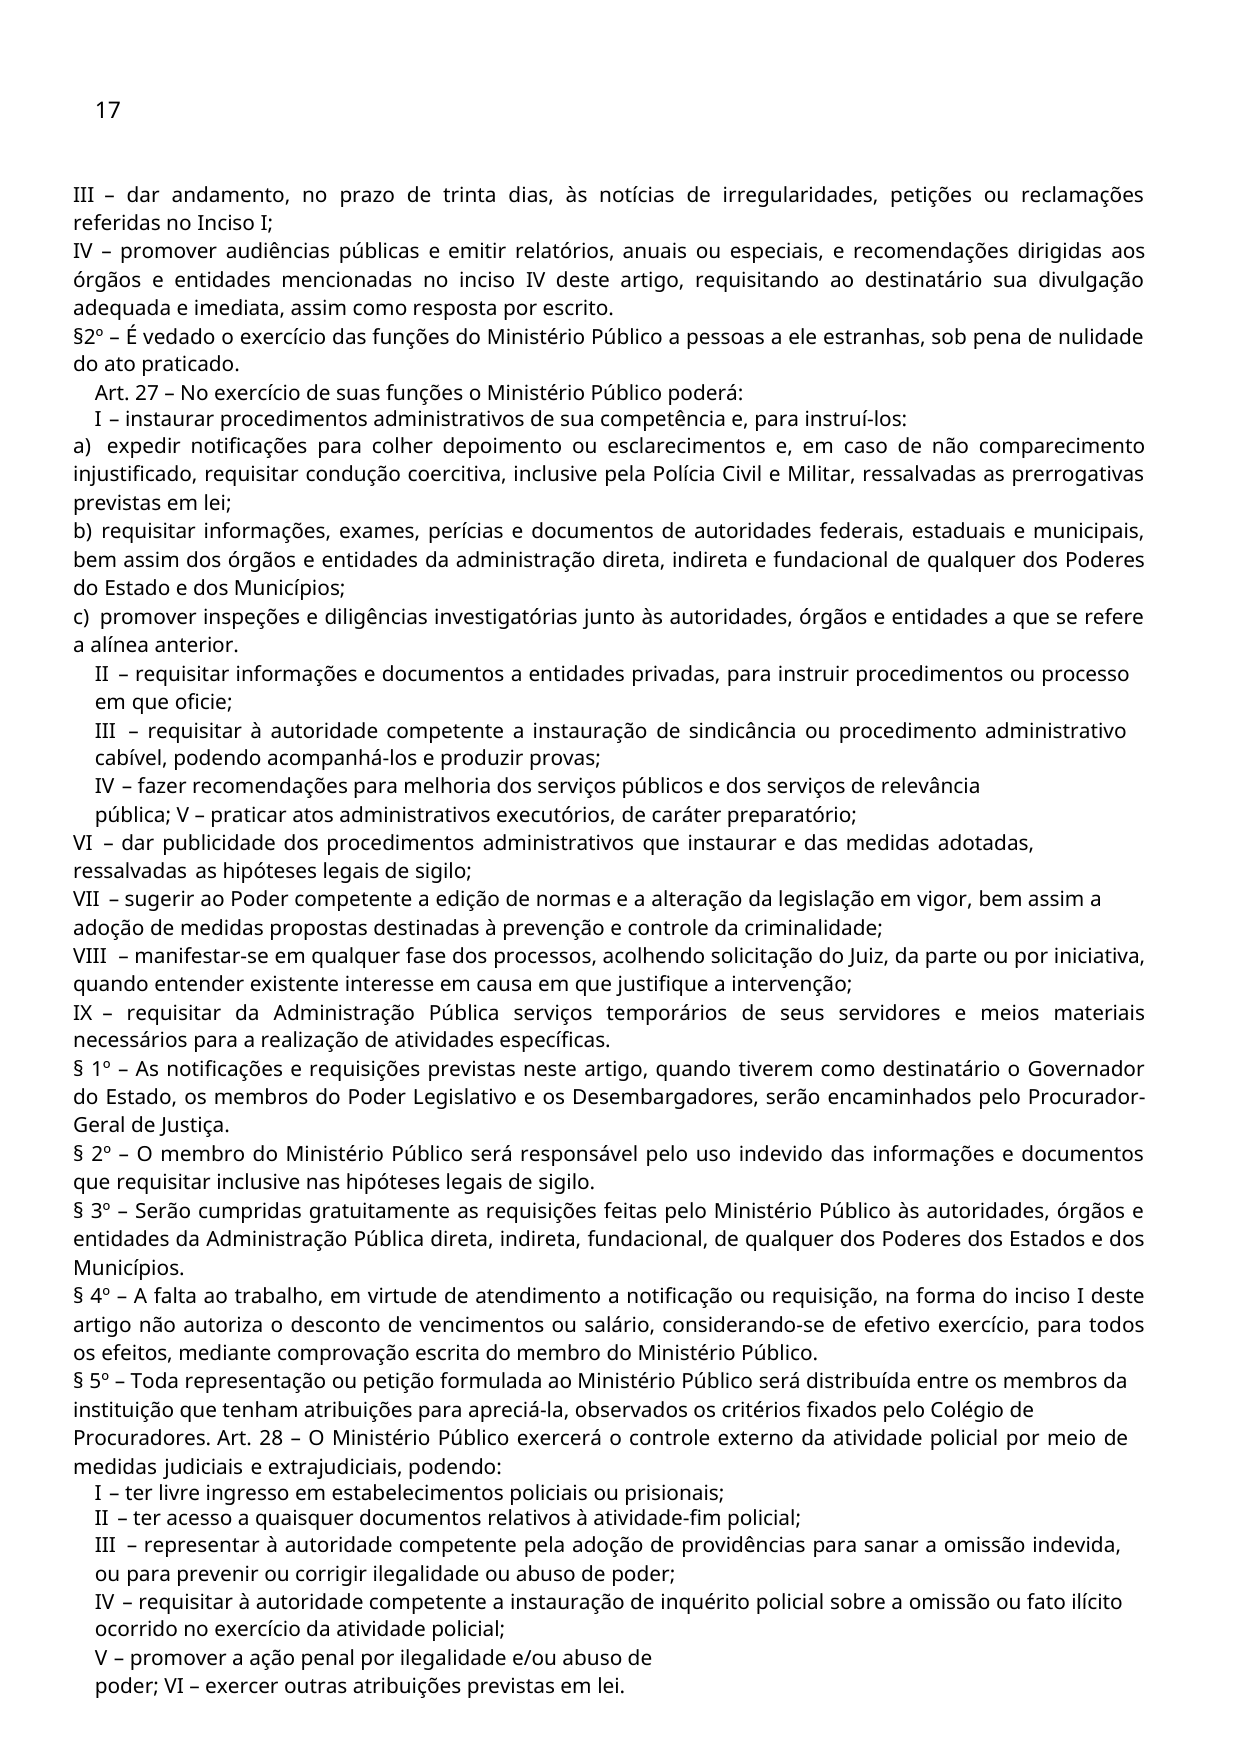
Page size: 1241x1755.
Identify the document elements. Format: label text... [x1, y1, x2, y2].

list – ter acesso a quaisquer documentos relativos à atividade-fim policial; [94, 1505, 1168, 1530]
text § 3º – Serão cumpridas gratuitamente as requisições feitas pelo Ministério Público às autoridades, órgãos e entidades da Administração Pública direta, indireta, fundacional, de qualquer dos Poderes dos Estados e dos Municípios. [73, 1196, 1146, 1281]
list – sugerir ao Poder competente a edição de normas e a alteração da legislação em vigor, bem assim a adoção de medidas propostas destinadas à prevenção e controle da criminalidade; [73, 884, 1147, 941]
list – requisitar informações e documentos a entidades privadas, para instruir procedimentos ou processo em que oficie; [94, 659, 1146, 716]
text § 5º – Toda representação ou petição formulada ao Ministério Público será distribuída entre os membros da instituição que tenham atribuições para apreciá-la, observados os critérios fixados pelo Colégio de Procuradores. Art. 28 – O Ministério Público exercerá o controle externo da atividade policial por meio de medidas judiciais e extrajudiciais, podendo: [73, 1367, 1147, 1480]
list – requisitar à autoridade competente a instauração de inquérito policial sobre a omissão ou fato ilícito ocorrido no exercício da atividade policial; [94, 1587, 1147, 1643]
list – ter livre ingresso em estabelecimentos policiais ou prisionais; [94, 1480, 1168, 1505]
list – promover a ação penal por ilegalidade e/ou abuso de poder; VI – exercer outras atribuições previstas em lei. [94, 1643, 689, 1700]
list requisitar informações, exames, perícias e documentos de autoridades federais, estaduais e municipais, bem assim dos órgãos e entidades da administração direta, indireta e fundacional de qualquer dos Poderes do Estado e dos Municípios; [73, 516, 1146, 602]
list – instaurar procedimentos administrativos de sua competência e, para instruí-los: [94, 406, 1168, 431]
list – manifestar-se em qualquer fase dos processos, acolhendo solicitação do Juiz, da parte ou por iniciativa, quando entender existente interesse em causa em que justifique a intervenção; [73, 941, 1146, 998]
list – requisitar à autoridade competente a instauração de sindicância ou procedimento administrativo cabível, podendo acompanhá-los e produzir provas; [94, 716, 1146, 772]
list – promover audiências públicas e emitir relatórios, anuais ou especiais, e recomendações dirigidas aos órgãos e entidades mencionadas no inciso IV deste artigo, requisitando ao destinatário sua divulgação adequada e imediata, assim como resposta por escrito. [73, 237, 1146, 322]
text § 4º – A falta ao trabalho, em virtude de atendimento a notificação ou requisição, na forma do inciso I deste artigo não autoriza o desconto de vencimentos ou salário, considerando-se de efetivo exercício, para todos os efeitos, mediante comprovação escrita do membro do Ministério Público. [73, 1281, 1147, 1367]
text Art. 27 – No exercício de suas funções o Ministério Público poderá: [94, 378, 1168, 406]
list expedir notificações para colher depoimento ou esclarecimentos e, em caso de não comparecimento injustificado, requisitar condução coercitiva, inclusive pela Polícia Civil e Militar, ressalvadas as prerrogativas previstas em lei; [73, 431, 1146, 516]
text § 2º – O membro do Ministério Público será responsável pelo uso indevido das informações e documentos que requisitar inclusive nas hipóteses legais de sigilo. [73, 1139, 1145, 1196]
list – requisitar da Administração Pública serviços temporários de seus servidores e meios materiais necessários para a realização de atividades específicas. [73, 998, 1146, 1054]
text §2º – É vedado o exercício das funções do Ministério Público a pessoas a ele estranhas, sob pena de nulidade do ato praticado. [73, 322, 1146, 378]
list – representar à autoridade competente pela adoção de providências para sanar a omissão indevida, ou para prevenir ou corrigir ilegalidade ou abuso de poder; [94, 1530, 1146, 1587]
list – dar publicidade dos procedimentos administrativos que instaurar e das medidas adotadas, ressalvadas as hipóteses legais de sigilo; [73, 828, 1146, 884]
list – fazer recomendações para melhoria dos serviços públicos e dos serviços de relevância pública; V – praticar atos administrativos executórios, de caráter preparatório; [94, 772, 1009, 828]
list – dar andamento, no prazo de trinta dias, às notícias de irregularidades, petições ou reclamações referidas no Inciso I; [73, 180, 1145, 237]
text § 1º – As notificações e requisições previstas neste artigo, quando tiverem como destinatário o Governador do Estado, os membros do Poder Legislativo e os Desembargadores, serão encaminhados pelo Procurador-Geral de Justiça. [73, 1054, 1147, 1139]
list promover inspeções e diligências investigatórias junto às autoridades, órgãos e entidades a que se refere a alínea anterior. [73, 602, 1146, 659]
